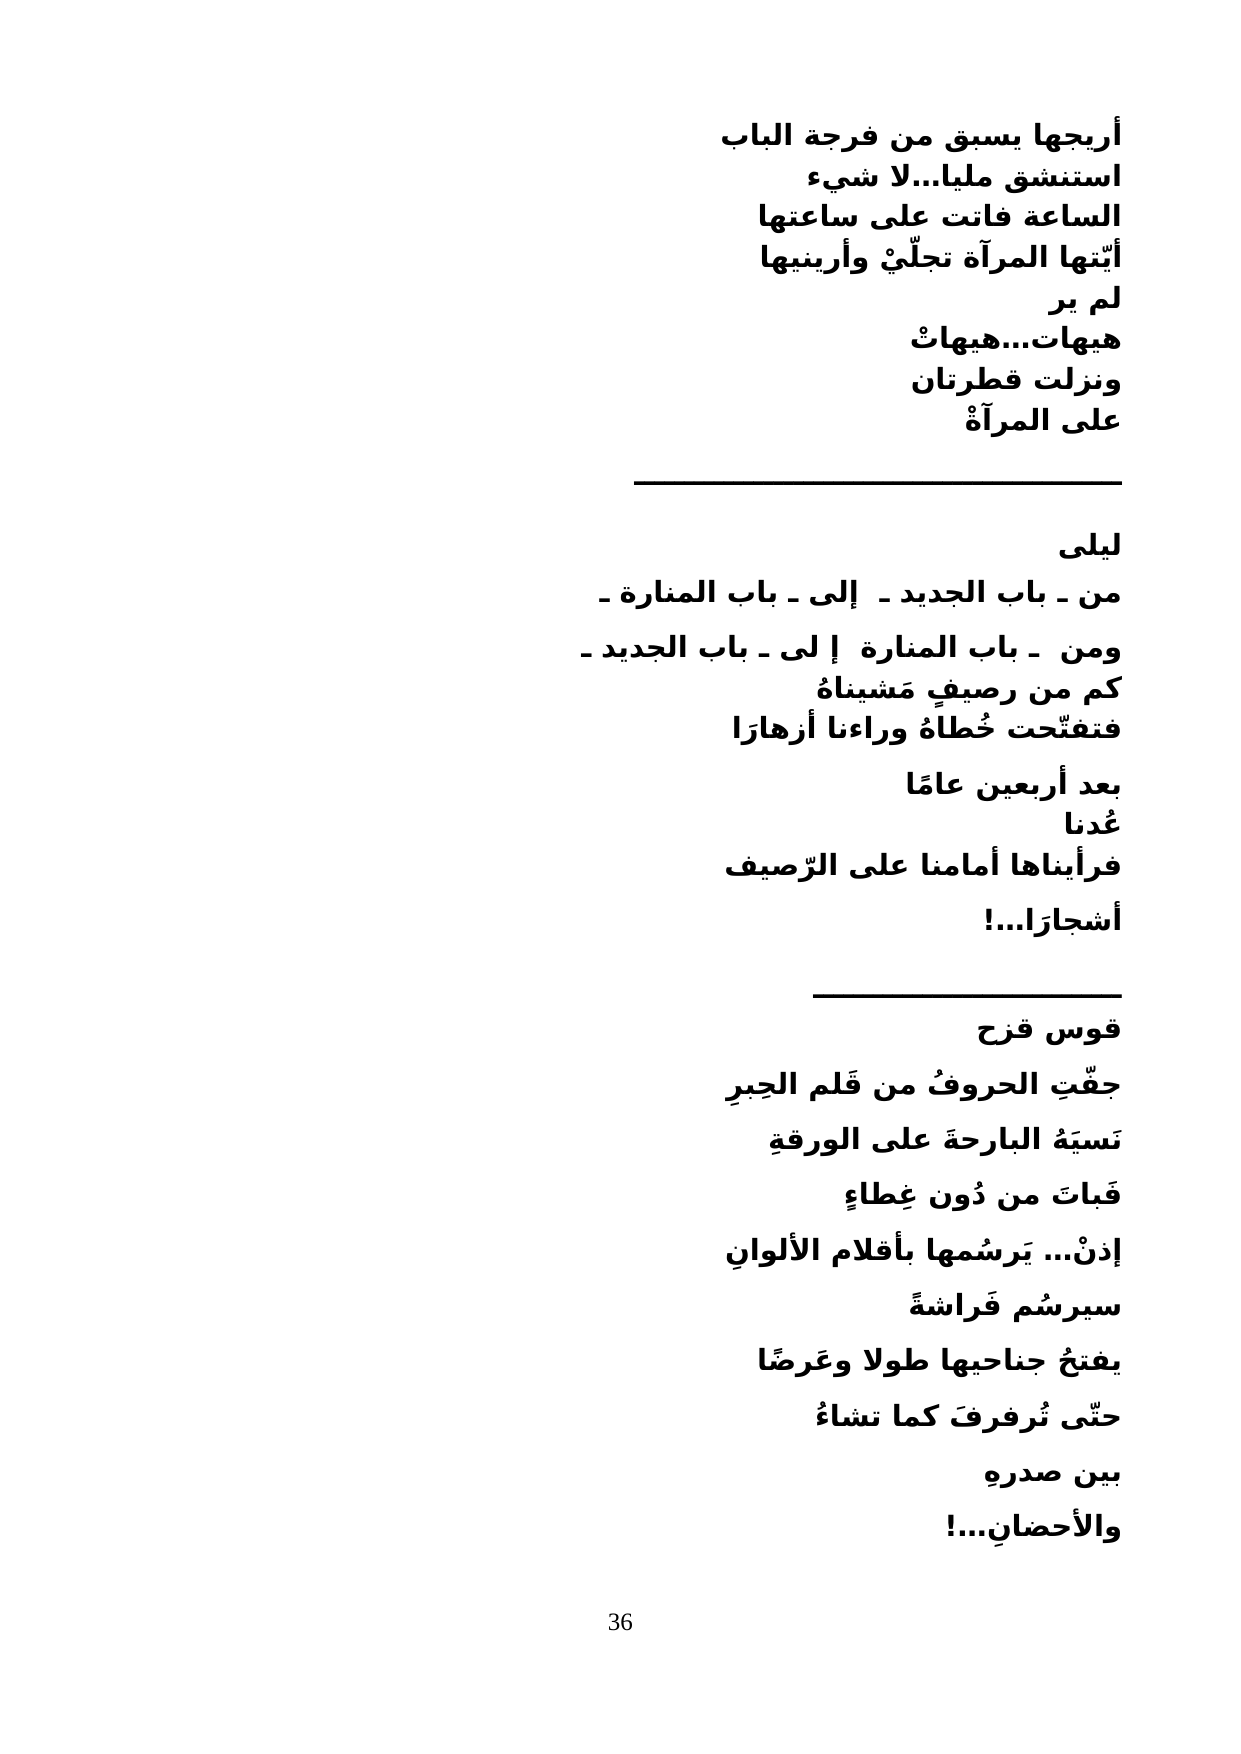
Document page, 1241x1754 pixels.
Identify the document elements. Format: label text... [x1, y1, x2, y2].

text لم ير [118, 281, 1122, 315]
subtitle ـــــــــــــــــــــــــــــــ [118, 972, 1122, 1006]
text من ـ باب الجديد ـ إلى ـ باب المنارة ـ [118, 575, 1122, 609]
text بعد أربعين عامًا عُدنا فرأيناها أمامنا على الرّصيف [118, 767, 1122, 882]
text الساعة فاتت على ساعتها [118, 199, 1122, 233]
text على المرآةْ [118, 403, 1122, 437]
text نَسيَهُ البارحةَ على الورقةِ [118, 1122, 1122, 1156]
text جفّتِ الحروفُ من قَلم الحِبرِ [118, 1067, 1122, 1101]
text هيهات…هيهاتْ [118, 322, 1122, 356]
text قوس قزح [118, 1012, 1122, 1046]
subtitle ليلى [118, 528, 1122, 562]
text بين صدرهِ [118, 1454, 1122, 1488]
text أيّتها المرآة تجلّيْ وأرينيها [118, 240, 1122, 274]
text أريجها يسبق من فرجة الباب [118, 118, 1122, 152]
text ـــــــــــــــــــــــــــــــــــــــــــــــــ [118, 458, 1122, 492]
text حتّى تُرفرفَ كما تشاءُ [118, 1399, 1122, 1433]
text والأحضانِ…! [118, 1509, 1122, 1543]
text سيرسُم فَراشةً [118, 1288, 1122, 1322]
text ومن ـ باب المنارة إ لى ـ باب الجديد ـ كم من رصيفٍ مَشيناهُ فتفتّحت خُطاهُ وراءنا أزهارَا [118, 630, 1122, 746]
text استنشق مليا…لا شيء [118, 159, 1122, 193]
text يفتحُ جناحيها طولا وعَرضًا [118, 1344, 1122, 1378]
text ونزلت قطرتان [118, 362, 1122, 396]
text أشجارَا…! [118, 904, 1122, 938]
text إذنْ… يَرسُمها بأقلام الألوانِ [118, 1233, 1122, 1267]
text فَباتَ من دُون غِطاءٍ [118, 1178, 1122, 1212]
